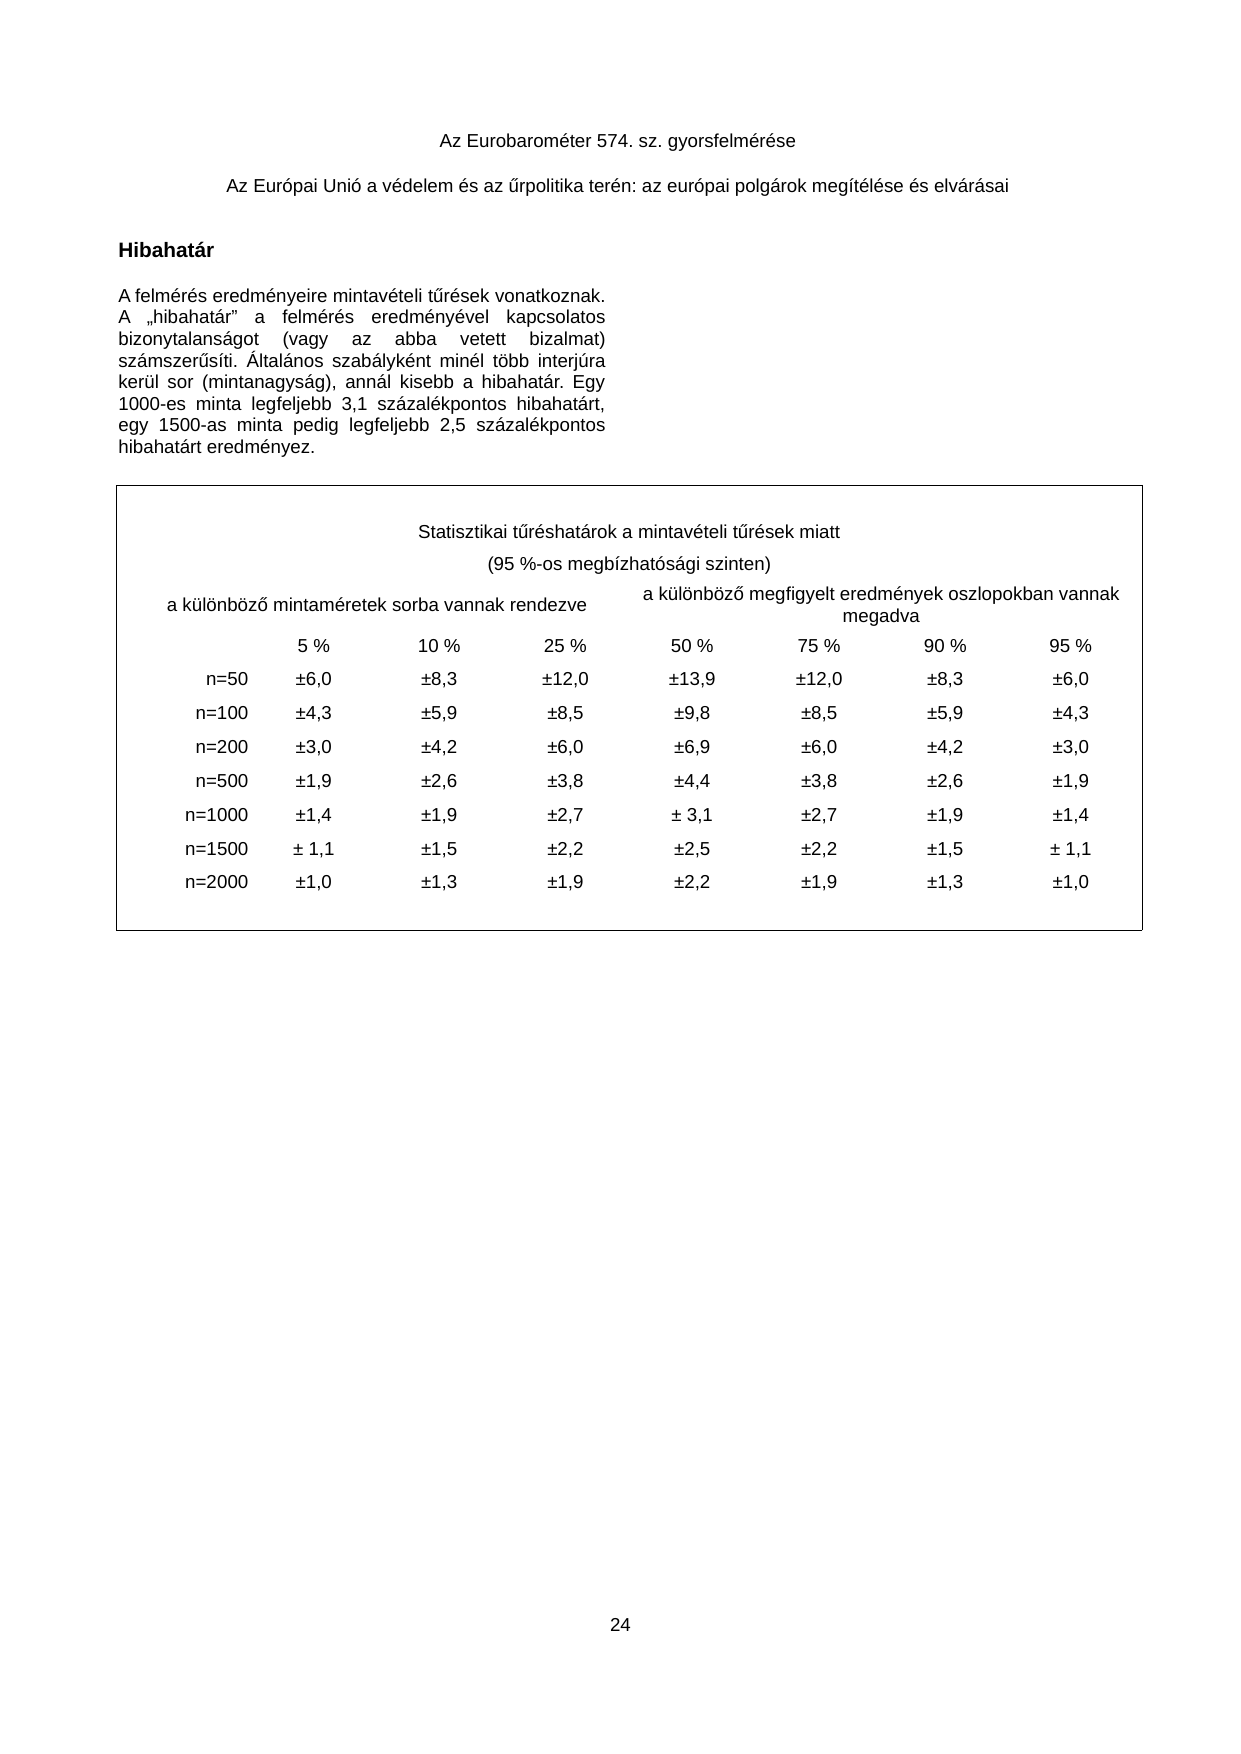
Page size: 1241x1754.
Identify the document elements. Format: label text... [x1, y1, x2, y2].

table_cell ±1,9 [376, 797, 502, 831]
table_cell ±1,3 [882, 865, 1008, 899]
table_cell 95 % [1008, 629, 1133, 661]
table_cell ±5,9 [882, 695, 1008, 729]
table_cell ±1,9 [251, 763, 376, 797]
table_cell ±9,8 [629, 695, 755, 729]
table_cell [125, 629, 251, 661]
table_cell ±2,7 [502, 797, 628, 831]
table_cell n=200 [125, 729, 251, 763]
text A felmérés eredményeire mintavételi tűrések vonatkoznak. A „hibahatár” a felmérés eredményével kapcsolatos bizonytalanságot (vagy az abba vetett bizalmat) számszerűsíti. Általános szabályként minél több interjúra kerül sor (mintanagyság), annál kisebb a hibahatár. Egy 1000-es minta legfeljebb 3,1 százalékpontos hibahatárt, egy 1500-as minta pedig legfeljebb 2,5 százalékpontos hibahatárt eredményez. [118, 285, 605, 457]
table_cell ±1,0 [251, 865, 376, 899]
table_cell ±1,5 [376, 831, 502, 865]
table_cell ±6,0 [502, 729, 628, 763]
table_cell n=500 [125, 763, 251, 797]
table_cell 90 % [882, 629, 1008, 661]
table_cell 10 % [376, 629, 502, 661]
table_cell ±1,9 [882, 797, 1008, 831]
table_cell ±8,3 [376, 661, 502, 695]
text Hibahatár [118, 237, 605, 261]
table_cell ±4,4 [629, 763, 755, 797]
table_cell ±1,0 [1008, 865, 1133, 899]
table_cell ±5,9 [376, 695, 502, 729]
table_cell a különböző mintaméretek sorba vannak rendezve [125, 580, 628, 629]
table_cell ±3,8 [502, 763, 628, 797]
table_cell ±1,9 [1008, 763, 1133, 797]
table_cell ± 1,1 [1008, 831, 1133, 865]
table_cell ±8,5 [502, 695, 628, 729]
table_cell 75 % [755, 629, 882, 661]
table_cell ±3,0 [251, 729, 376, 763]
table_cell ±4,3 [251, 695, 376, 729]
table_cell ±8,5 [755, 695, 882, 729]
table_cell ±6,9 [629, 729, 755, 763]
table_cell ± 3,1 [629, 797, 755, 831]
table_cell ±1,9 [755, 865, 882, 899]
table_cell 50 % [629, 629, 755, 661]
table_cell ±2,2 [755, 831, 882, 865]
table_cell ±2,5 [629, 831, 755, 865]
table_cell 5 % [251, 629, 376, 661]
table_cell ±4,3 [1008, 695, 1133, 729]
table_cell ±2,7 [755, 797, 882, 831]
table_cell ±2,2 [502, 831, 628, 865]
table_cell n=50 [125, 661, 251, 695]
table_cell ±4,2 [376, 729, 502, 763]
table_header Statisztikai tűréshatárok a mintavételi tűrések miatt [125, 515, 1133, 548]
table_cell (95 %-os megbízhatósági szinten) [125, 548, 1133, 580]
table_cell ±6,0 [755, 729, 882, 763]
table_cell a különböző megfigyelt eredmények oszlopokban vannak megadva [629, 580, 1133, 629]
table_cell ±1,3 [376, 865, 502, 899]
table_cell ±4,2 [882, 729, 1008, 763]
table_cell ±2,2 [629, 865, 755, 899]
table_cell n=2000 [125, 865, 251, 899]
table_cell ±1,9 [502, 865, 628, 899]
table_cell ±12,0 [755, 661, 882, 695]
table_cell n=1500 [125, 831, 251, 865]
table_cell ±3,8 [755, 763, 882, 797]
table_cell ±1,5 [882, 831, 1008, 865]
table_cell ±2,6 [882, 763, 1008, 797]
table_cell ±6,0 [1008, 661, 1133, 695]
table_cell ±2,6 [376, 763, 502, 797]
table_cell 25 % [502, 629, 628, 661]
table_cell ±8,3 [882, 661, 1008, 695]
table_cell ±12,0 [502, 661, 628, 695]
table_cell ± 1,1 [251, 831, 376, 865]
table_cell ±3,0 [1008, 729, 1133, 763]
table_cell ±1,4 [251, 797, 376, 831]
table_cell n=1000 [125, 797, 251, 831]
table_cell n=100 [125, 695, 251, 729]
table_cell ±1,4 [1008, 797, 1133, 831]
table_cell ±6,0 [251, 661, 376, 695]
table_cell ±13,9 [629, 661, 755, 695]
